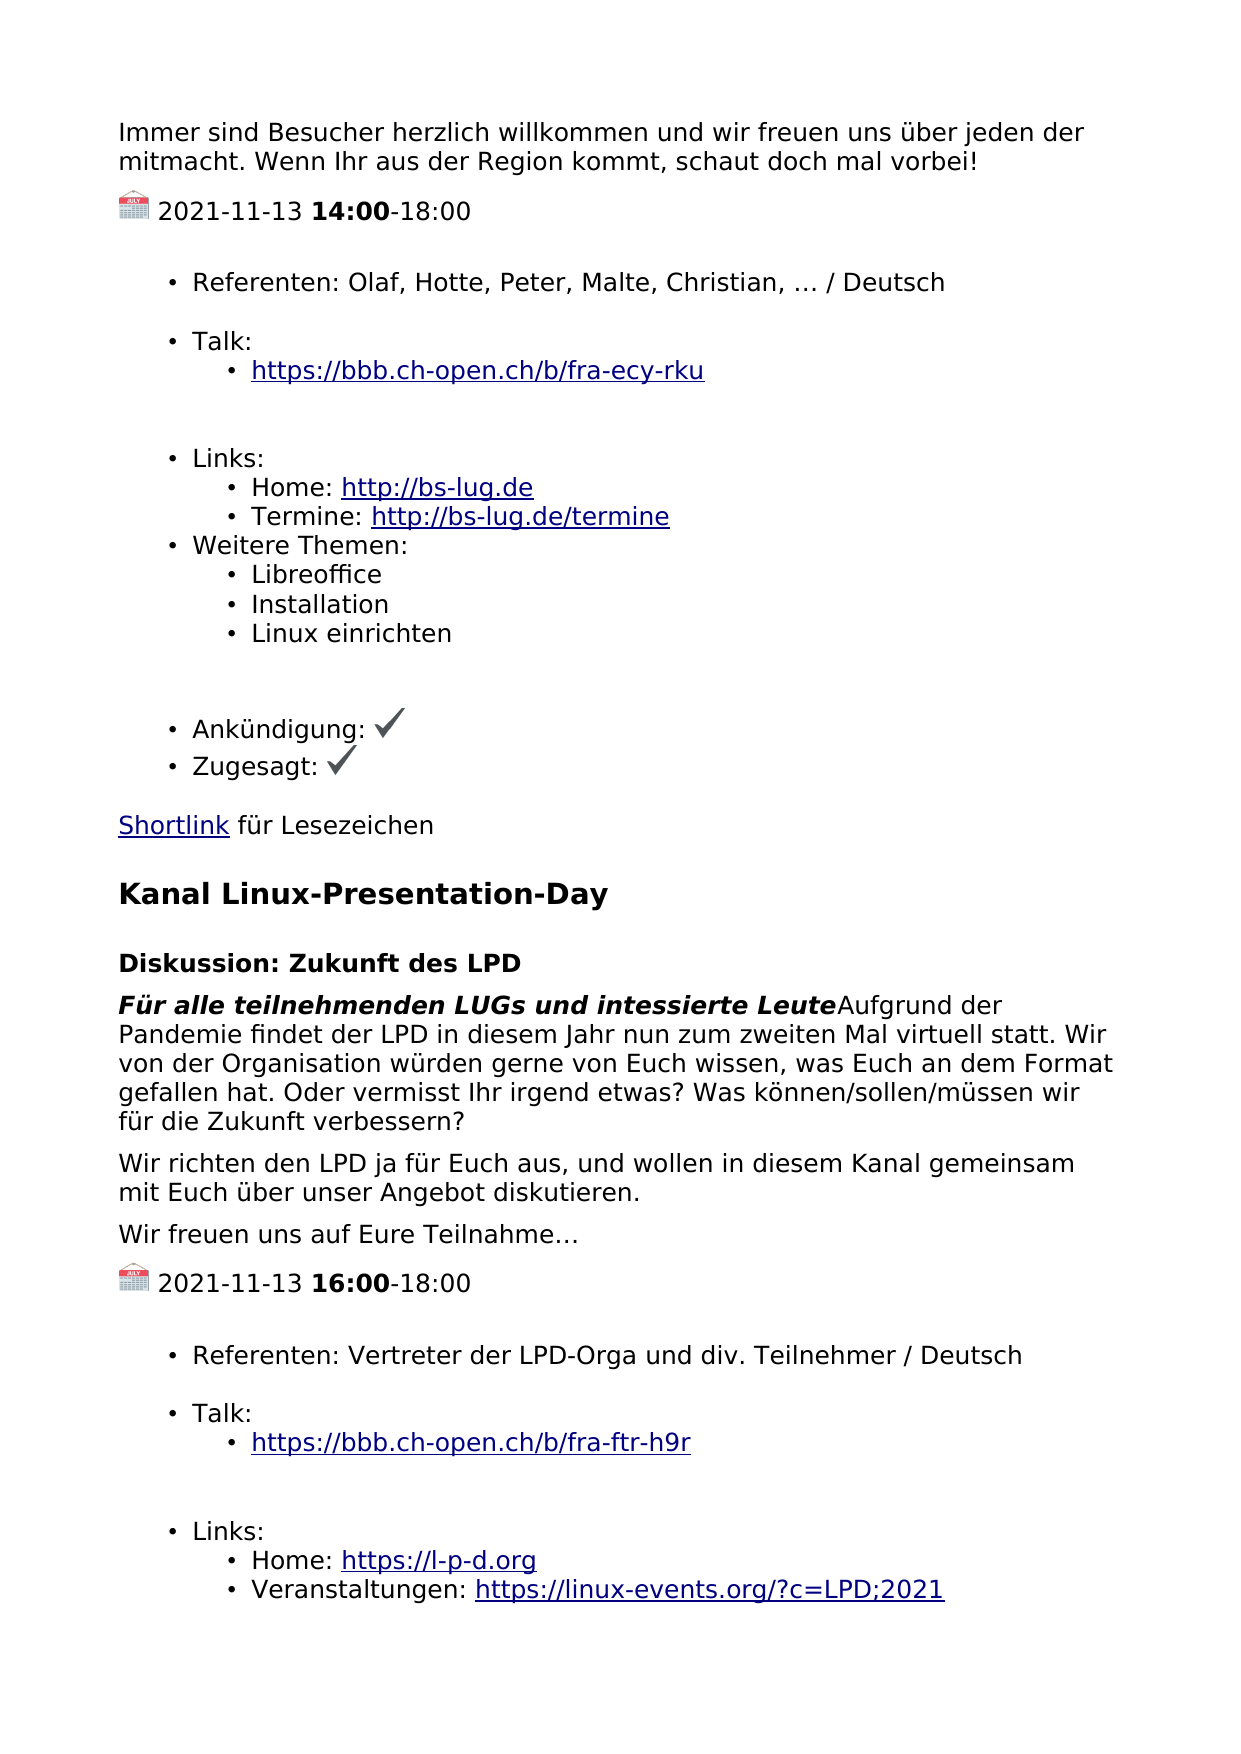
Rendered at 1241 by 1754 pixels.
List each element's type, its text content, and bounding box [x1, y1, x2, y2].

list Termine: http://bs-lug.de/termine [236, 502, 1122, 532]
list Ankündigung: [177, 707, 1122, 744]
text Shortlink für Lesezeichen [118, 811, 1122, 840]
list Installation [236, 590, 1122, 619]
text 2021-11-13 16:00-18:00 [118, 1262, 1122, 1299]
list Referenten: Vertreter der LPD-Orga und div. Teilnehmer / Deutsch [177, 1341, 1122, 1370]
list Home: http://bs-lug.de [236, 473, 1122, 502]
list https://bbb.ch-open.ch/b/fra-ftr-h9r [236, 1429, 1122, 1458]
text Für alle teilnehmenden LUGs und intessierte LeuteAufgrund der Pandemie findet der LPD in diesem Jahr nun zum zweiten Mal virtuell statt. Wir von der Organisation würden gerne von Euch wissen, was Euch an dem Format gefallen hat. Oder vermisst Ihr irgend etwas? Was können/sollen/müssen wir für die Zukunft verbessern? [118, 991, 1122, 1137]
list Referenten: Olaf, Hotte, Peter, Malte, Christian, … / Deutsch [177, 268, 1122, 297]
list Zugesagt: [177, 744, 1122, 782]
picture [326, 744, 358, 776]
list Home: https://l-p-d.org [236, 1546, 1122, 1575]
picture [118, 1261, 150, 1293]
list Libreoffice [236, 561, 1122, 590]
list Links: [177, 1517, 1122, 1546]
list Linux einrichten [236, 619, 1122, 648]
subtitle Diskussion: Zukunft des LPD [118, 949, 1122, 978]
list Veranstaltungen: https://linux-events.org/?c=LPD;2021 [236, 1575, 1122, 1604]
text Wir freuen uns auf Eure Teilnahme… [118, 1220, 1122, 1249]
subtitle Kanal Linux-Presentation-Day [118, 878, 1122, 912]
list Talk: [177, 1399, 1122, 1429]
list https://bbb.ch-open.ch/b/fra-ecy-rku [236, 356, 1122, 385]
text Wir richten den LPD ja für Euch aus, und wollen in diesem Kanal gemeinsam mit Euch über unser Angebot diskutieren. [118, 1149, 1122, 1207]
list Talk: [177, 327, 1122, 356]
picture [118, 188, 150, 221]
text 2021-11-13 14:00-18:00 [118, 189, 1122, 226]
text Immer sind Besucher herzlich willkommen und wir freuen uns über jeden der mitmacht. Wenn Ihr aus der Region kommt, schaut doch mal vorbei! [118, 118, 1122, 176]
list Weitere Themen: [177, 532, 1122, 561]
picture [373, 707, 406, 739]
list Links: [177, 444, 1122, 473]
